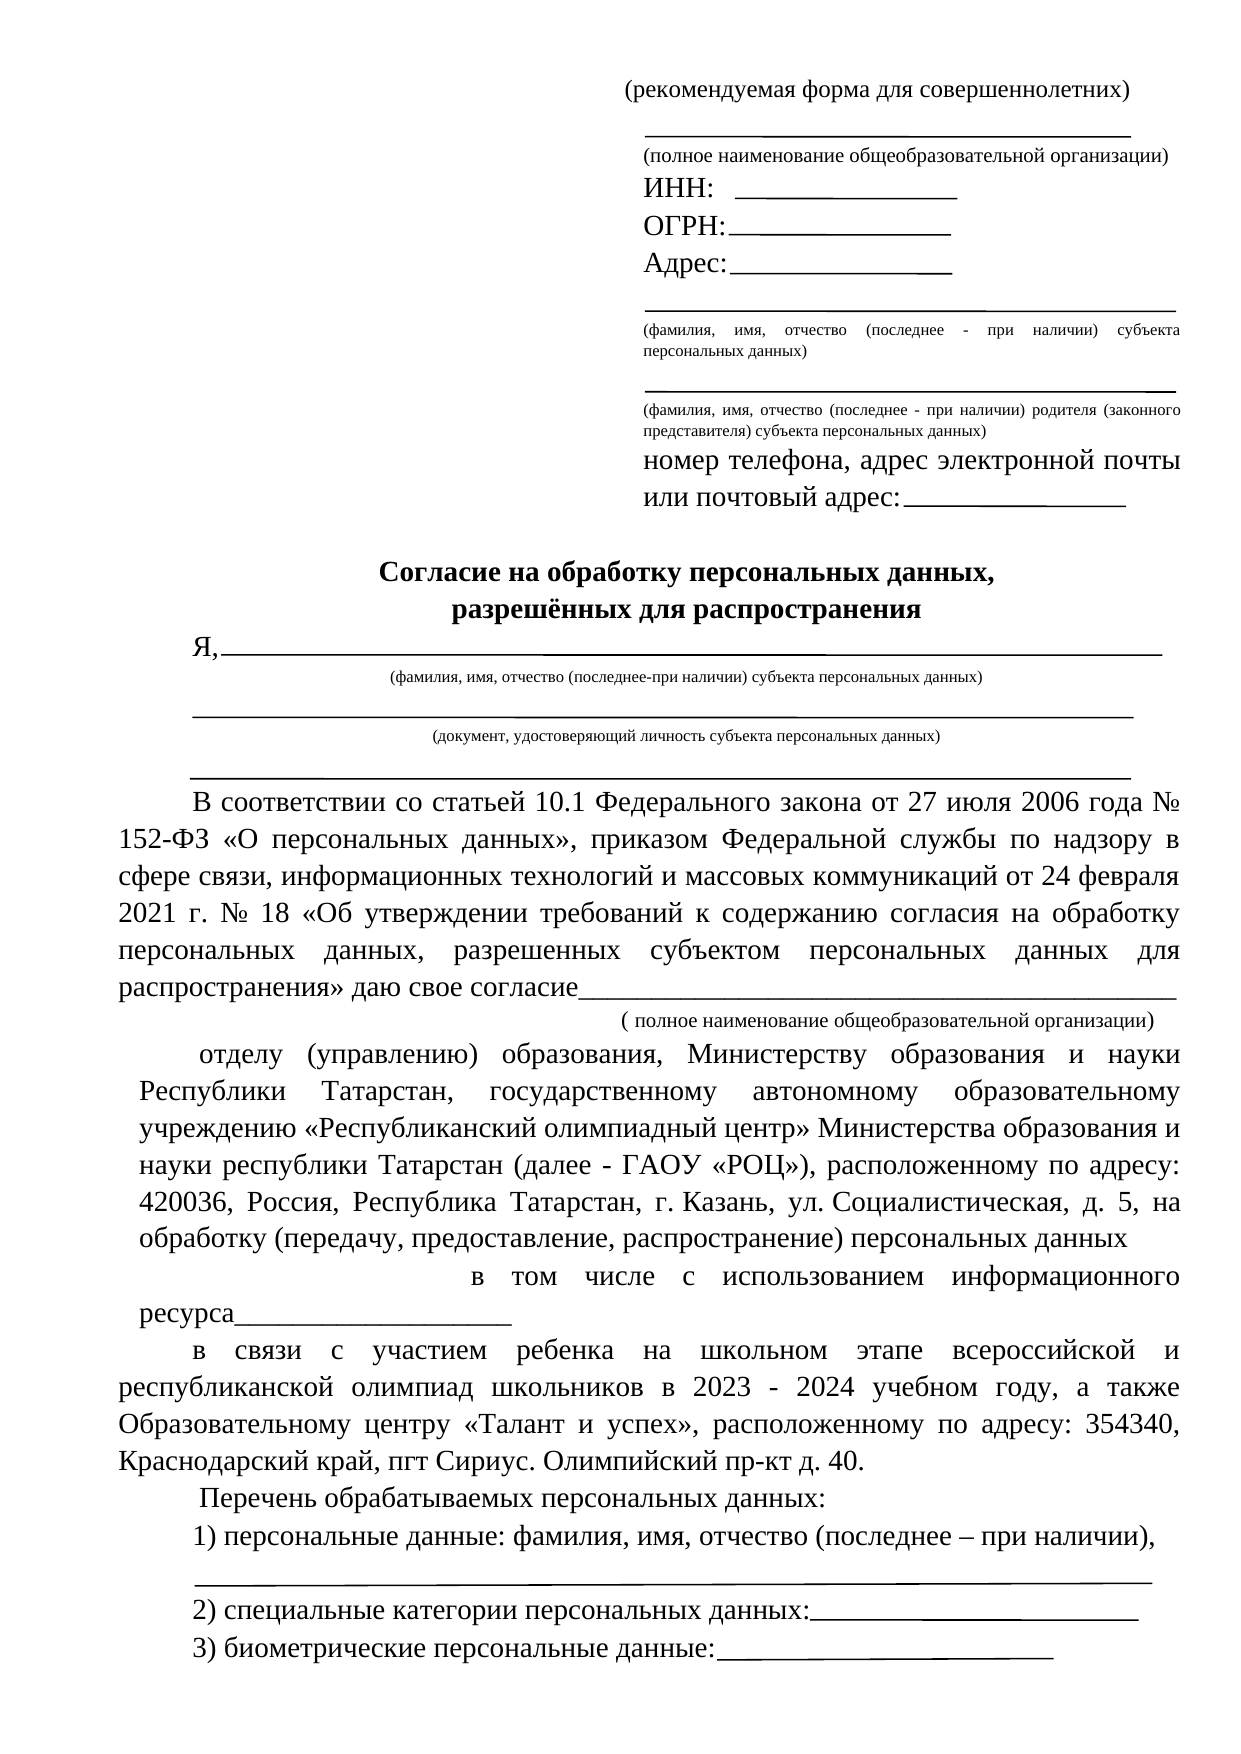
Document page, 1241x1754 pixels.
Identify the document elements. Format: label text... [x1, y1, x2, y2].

text разрешённых для распространения [118, 592, 1181, 625]
text номер телефона, адрес электронной почты или почтовый адрес: [643, 442, 1181, 513]
text ИНН: [643, 170, 1181, 204]
text (рекомендуемая форма для совершеннолетних) [618, 74, 1181, 103]
text (документ, удостоверяющий личность субъекта персональных данных) [118, 725, 1181, 744]
text отделу (управлению) образования, Министерству образования и науки Республики Татарстан, государственному автономному образовательному учреждению «Республиканский олимпиадный центр» Министерства образования и науки республики Татарстан (далее - ГАОУ «РОЦ»), расположенному по адресу: 420036, Россия, Республика Татарстан, г. Казань, ул. Социалистическая, д. 5, на обработку (передачу, предоставление, распространение) персональных данных [139, 1036, 1181, 1254]
text в связи с участием ребенка на школьном этапе всероссийской и республиканской олимпиад школьников в 2023 - 2024 учебном году, а также Образовательному центру «Талант и успех», расположенному по адресу: 354340, Краснодарский край, пгт Сириус. Олимпийский пр-кт д. 40. [118, 1332, 1181, 1476]
text (фамилия, имя, отчество (последнее-при наличии) субъекта персональных данных) [118, 666, 1181, 686]
text (фамилия, имя, отчество (последнее - при наличии) родителя (законного представителя) субъекта персональных данных) [643, 400, 1181, 440]
text В соответствии со статьей 10.1 Федерального закона от 27 июля 2006 года № 152-ФЗ «О персональных данных», приказом Федеральной службы по надзору в сфере связи, информационных технологий и массовых коммуникаций от 24 февраля 2021 г. № 18 «Об утверждении требований к содержанию согласия на обработку персональных данных, разрешенных субъектом персональных данных для распространения» даю свое согласие_________________________________________ [118, 784, 1181, 1002]
text ( полное наименование общеобразовательной организации) [118, 1006, 1181, 1032]
text Перечень обрабатываемых персональных данных: [139, 1480, 1181, 1514]
text Согласие на обработку персональных данных, [118, 554, 1181, 588]
text ОГРН: [643, 208, 1181, 241]
text Адрес: [643, 245, 1181, 279]
text (полное наименование общеобразовательной организации) [643, 143, 1181, 167]
text (фамилия, имя, отчество (последнее - при наличии) субъекта персональных данных) [643, 320, 1181, 360]
text 1) персональные данные: фамилия, имя, отчество (последнее – при наличии), [118, 1518, 1181, 1551]
text 2) специальные категории персональных данных: [118, 1592, 1181, 1626]
text в том числе с использованием информационного ресурса___________________ [139, 1258, 1181, 1328]
text Я, [118, 629, 1181, 662]
text 3) биометрические персональные данные: [118, 1630, 1181, 1663]
